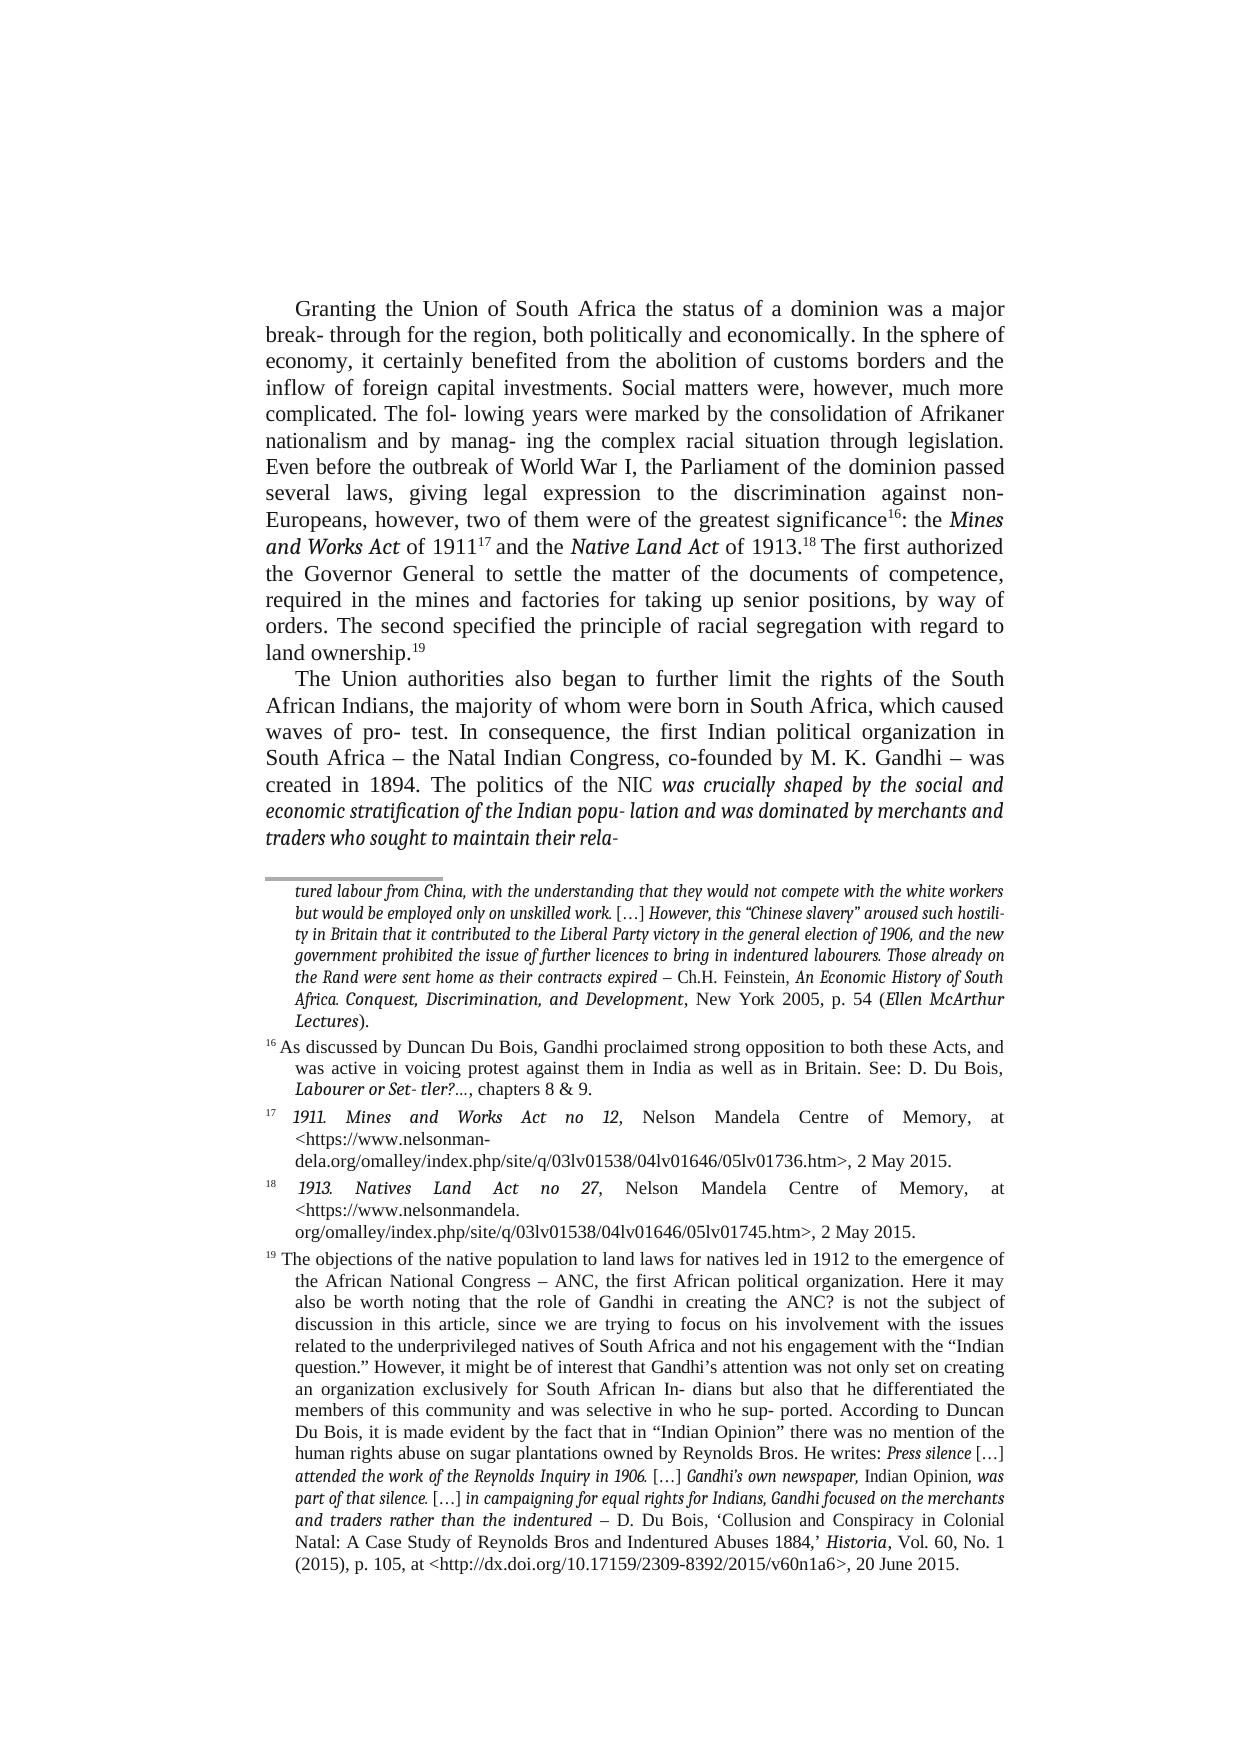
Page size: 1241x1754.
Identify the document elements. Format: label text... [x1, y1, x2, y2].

text 18 1913. Natives Land Act no 27, Nelson Mandela Centre of Memory, at <https://www.nelsonmandela. org/omalley/index.php/site/q/03lv01538/04lv01646/05lv01745.htm>, 2 May 2015. [265, 1177, 1004, 1242]
text 17 1911. Mines and Works Act no 12, Nelson Mandela Centre of Memory, at <https://www.nelsonman- dela.org/omalley/index.php/site/q/03lv01538/04lv01646/05lv01736.htm>, 2 May 2015. [265, 1106, 1004, 1171]
text tured labour from China, with the understanding that they would not compete with the white workers but would be employed only on unskilled work. […] However, this “Chinese slavery” aroused such hostili- ty in Britain that it contributed to the Liberal Party victory in the general election of 1906, and the new government prohibited the issue of further licences to bring in indentured labourers. Those already on the Rand were sent home as their contracts expired – Ch.H. Feinstein, An Economic History of South Africa. Conquest, Discrimination, and Development, New York 2005, p. 54 (Ellen McArthur Lectures). [295, 873, 1004, 1032]
text 19 The objections of the native population to land laws for natives led in 1912 to the emergence of the African National Congress – ANC, the first African political organization. Here it may also be worth noting that the role of Gandhi in creating the ANC? is not the subject of discussion in this article, since we are trying to focus on his involvement with the issues related to the underprivileged natives of South Africa and not his engagement with the “Indian question.” However, it might be of interest that Gandhi’s attention was not only set on creating an organization exclusively for South African In- dians but also that he differentiated the members of this community and was selective in who he sup- ported. According to Duncan Du Bois, it is made evident by the fact that in “Indian Opinion” there was no mention of the human rights abuse on sugar plantations owned by Reynolds Bros. He writes: Press silence […] attended the work of the Reynolds Inquiry in 1906. […] Gandhi’s own newspaper, Indian Opinion, was part of that silence. […] in campaigning for equal rights for Indians, Gandhi focused on the merchants and traders rather than the indentured – D. Du Bois, ‘Collusion and Conspiracy in Colonial Natal: A Case Study of Reynolds Bros and Indentured Abuses 1884,’ Historia, Vol. 60, No. 1 (2015), p. 105, at <http://dx.doi.org/10.17159/2309-8392/2015/v60n1a6>, 20 June 2015. [265, 1248, 1004, 1575]
text 16 As discussed by Duncan Du Bois, Gandhi proclaimed strong opposition to both these Acts, and was active in voicing protest against them in India as well as in Britain. See: D. Du Bois, Labourer or Set- tler?…, chapters 8 & 9. [265, 1036, 1004, 1100]
text Granting the Union of South Africa the status of a dominion was a major break- through for the region, both politically and economically. In the sphere of economy, it certainly benefited from the abolition of customs borders and the inflow of foreign capital investments. Social matters were, however, much more complicated. The fol- lowing years were marked by the consolidation of Afrikaner nationalism and by manag- ing the complex racial situation through legislation. Even before the outbreak of World War I, the Parliament of the dominion passed several laws, giving legal expression to the discrimination against non-Europeans, however, two of them were of the greatest significance16: the Mines and Works Act of 191117 and the Native Land Act of 1913.18 The first authorized the Governor General to settle the matter of the documents of competence, required in the mines and factories for taking up senior positions, by way of orders. The second specified the principle of racial segregation with regard to land ownership.19 [265, 295, 1004, 665]
text The Union authorities also began to further limit the rights of the South African Indians, the majority of whom were born in South Africa, which caused waves of pro- test. In consequence, the first Indian political organization in South Africa – the Natal Indian Congress, co-founded by M. K. Gandhi – was created in 1894. The politics of the NIC was crucially shaped by the social and economic stratification of the Indian popu- lation and was dominated by merchants and traders who sought to maintain their rela- [265, 665, 1004, 851]
